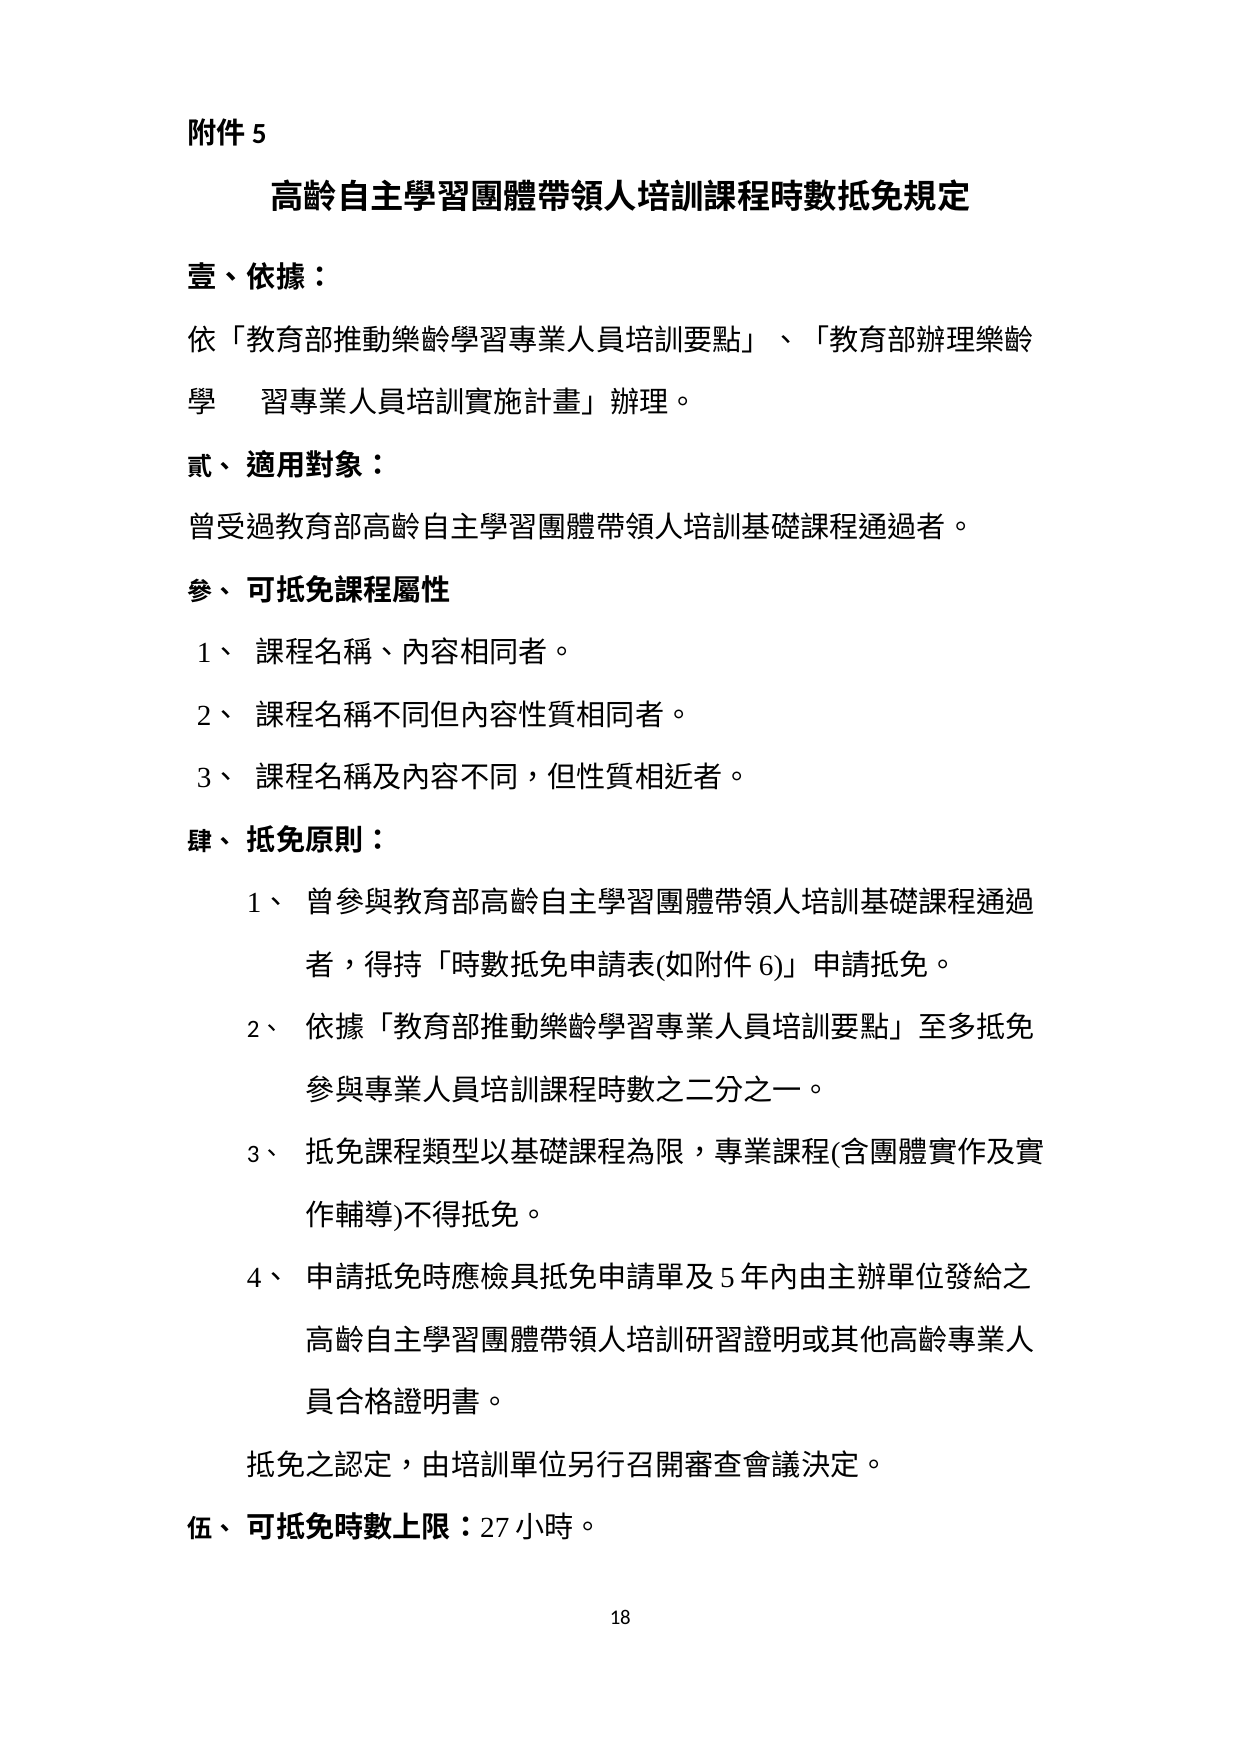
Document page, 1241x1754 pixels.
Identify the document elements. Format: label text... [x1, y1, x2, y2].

list 課程名稱及內容不同，但性質相近者。 [187, 733, 1053, 796]
list 依據： [187, 233, 1053, 296]
list 申請抵免時應檢具抵免申請單及5年內由主辦單位發給之高齡自主學習團體帶領人培訓研習證明或其他高齡專業人員合格證明書。 [247, 1233, 1053, 1421]
list 可抵免課程屬性 [187, 546, 1053, 608]
list 適用對象： [187, 421, 1053, 483]
list 課程名稱不同但內容性質相同者。 [187, 671, 1053, 733]
list 抵免課程類型以基礎課程為限，專業課程(含團體實作及實作輔導)不得抵免。 [247, 1108, 1053, 1233]
text 依「教育部推動樂齡學習專業人員培訓要點」、「教育部辦理樂齡學 習專業人員培訓實施計畫」辦理。 [187, 296, 1053, 421]
text 曾受過教育部高齡自主學習團體帶領人培訓基礎課程通過者。 [187, 483, 1053, 546]
list 曾參與教育部高齡自主學習團體帶領人培訓基礎課程通過者，得持「時數抵免申請表(如附件6)」申請抵免。 [247, 858, 1053, 983]
text 高齡自主學習團體帶領人培訓課程時數抵免規定 [187, 152, 1053, 214]
list 依據「教育部推動樂齡學習專業人員培訓要點」至多抵免參與專業人員培訓課程時數之二分之一。 [247, 983, 1053, 1108]
text 抵免之認定，由培訓單位另行召開審查會議決定。 [247, 1421, 1053, 1483]
list 可抵免時數上限：27小時。 [187, 1483, 1053, 1546]
list 抵免原則： [187, 796, 1053, 858]
text 附件5 [187, 89, 1053, 152]
list 課程名稱、內容相同者。 [187, 608, 1053, 671]
